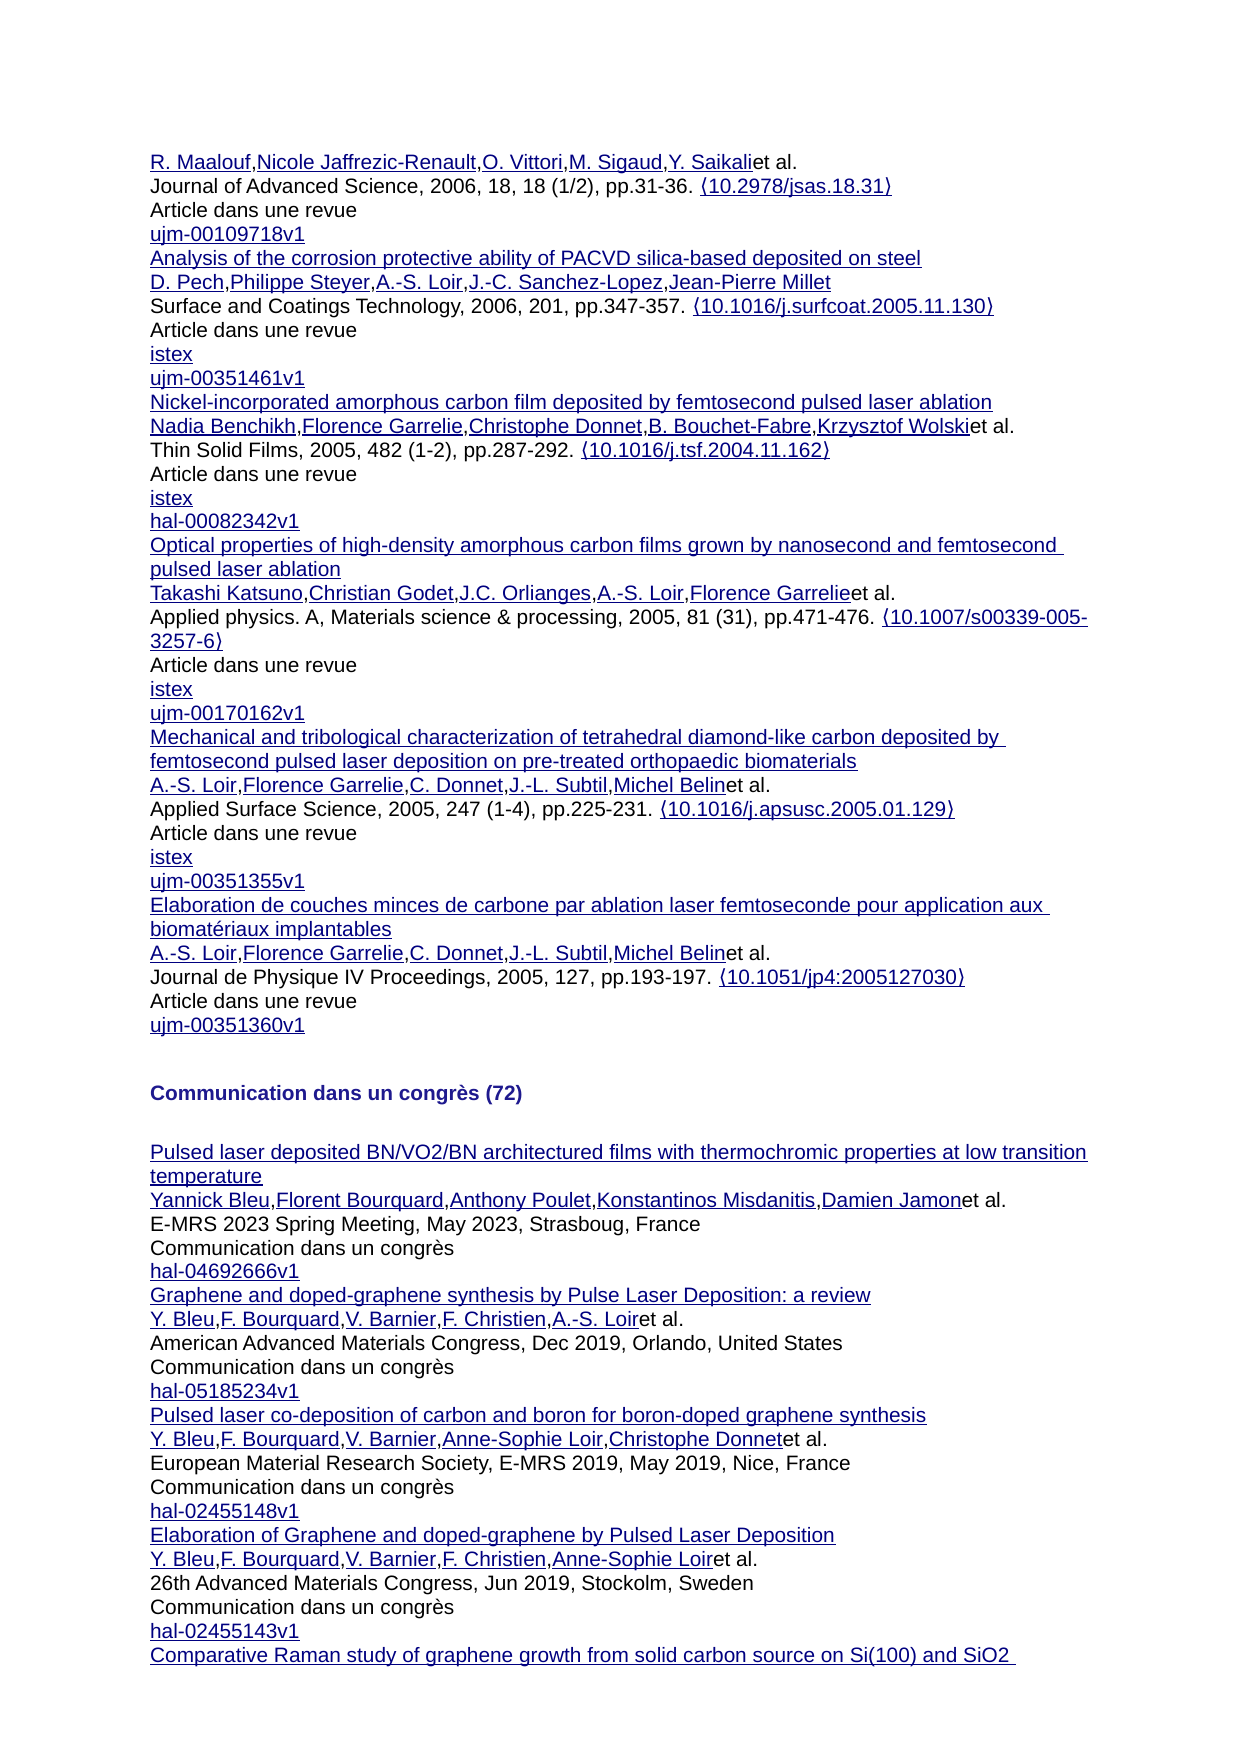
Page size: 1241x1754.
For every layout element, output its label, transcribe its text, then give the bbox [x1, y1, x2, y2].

table_cell Comparative Raman study of graphene growth from solid carbon source on Si(100) and SiO2 [150, 1643, 1090, 1667]
table_cell Graphene and doped-graphene synthesis by Pulse Laser Deposition: a review Y. Bleu,F. Bourquard,V. Barnier,F. Christien,A.-S. Loiret al. American Advanced Materials Congress, Dec 2019, Orlando, United States Communication dans un congrès hal-05185234v1 [150, 1283, 1090, 1403]
table_cell Mechanical and tribological characterization of tetrahedral diamond-like carbon deposited by femtosecond pulsed laser deposition on pre-treated orthopaedic biomaterials A.-S. Loir,Florence Garrelie,C. Donnet,J.-L. Subtil,Michel Belinet al. Applied Surface Science, 2005, 247 (1-4), pp.225-231. ⟨10.1016/j.apsusc.2005.01.129⟩ Article dans une revue istex ujm-00351355v1 [150, 725, 1090, 893]
table_cell Analysis of the corrosion protective ability of PACVD silica-based deposited on steel D. Pech,Philippe Steyer,A.-S. Loir,J.-C. Sanchez-Lopez,Jean-Pierre Millet Surface and Coatings Technology, 2006, 201, pp.347-357. ⟨10.1016/j.surfcoat.2005.11.130⟩ Article dans une revue istex ujm-00351461v1 [150, 246, 1090, 389]
table_header Pulsed laser deposited BN/VO2/BN architectured films with thermochromic properties at low transition temperature Yannick Bleu,Florent Bourquard,Anthony Poulet,Konstantinos Misdanitis,Damien Jamonet al. E-MRS 2023 Spring Meeting, May 2023, Strasboug, France Communication dans un congrès hal-04692666v1 [150, 1140, 1090, 1283]
subtitle Communication dans un congrès (72) [150, 1081, 1090, 1105]
table_cell Elaboration de couches minces de carbone par ablation laser femtoseconde pour application aux biomatériaux implantables A.-S. Loir,Florence Garrelie,C. Donnet,J.-L. Subtil,Michel Belinet al. Journal de Physique IV Proceedings, 2005, 127, pp.193-197. ⟨10.1051/jp4:2005127030⟩ Article dans une revue ujm-00351360v1 [150, 893, 1090, 1036]
table_cell Nickel-incorporated amorphous carbon film deposited by femtosecond pulsed laser ablation Nadia Benchikh,Florence Garrelie,Christophe Donnet,B. Bouchet-Fabre,Krzysztof Wolskiet al. Thin Solid Films, 2005, 482 (1-2), pp.287-292. ⟨10.1016/j.tsf.2004.11.162⟩ Article dans une revue istex hal-00082342v1 [150, 390, 1090, 533]
table_cell R. Maalouf,Nicole Jaffrezic-Renault,O. Vittori,M. Sigaud,Y. Saikaliet al. Journal of Advanced Science, 2006, 18, 18 (1/2), pp.31-36. ⟨10.2978/jsas.18.31⟩ Article dans une revue ujm-00109718v1 [150, 150, 1090, 246]
table_cell Pulsed laser co-deposition of carbon and boron for boron-doped graphene synthesis Y. Bleu,F. Bourquard,V. Barnier,Anne-Sophie Loir,Christophe Donnetet al. European Material Research Society, E-MRS 2019, May 2019, Nice, France Communication dans un congrès hal-02455148v1 [150, 1403, 1090, 1523]
table_cell Elaboration of Graphene and doped-graphene by Pulsed Laser Deposition Y. Bleu,F. Bourquard,V. Barnier,F. Christien,Anne-Sophie Loiret al. 26th Advanced Materials Congress, Jun 2019, Stockolm, Sweden Communication dans un congrès hal-02455143v1 [150, 1523, 1090, 1643]
table_cell Optical properties of high-density amorphous carbon films grown by nanosecond and femtosecond pulsed laser ablation Takashi Katsuno,Christian Godet,J.C. Orlianges,A.-S. Loir,Florence Garrelieet al. Applied physics. A, Materials science & processing, 2005, 81 (31), pp.471-476. ⟨10.1007/s00339-005-3257-6⟩ Article dans une revue istex ujm-00170162v1 [150, 533, 1090, 725]
